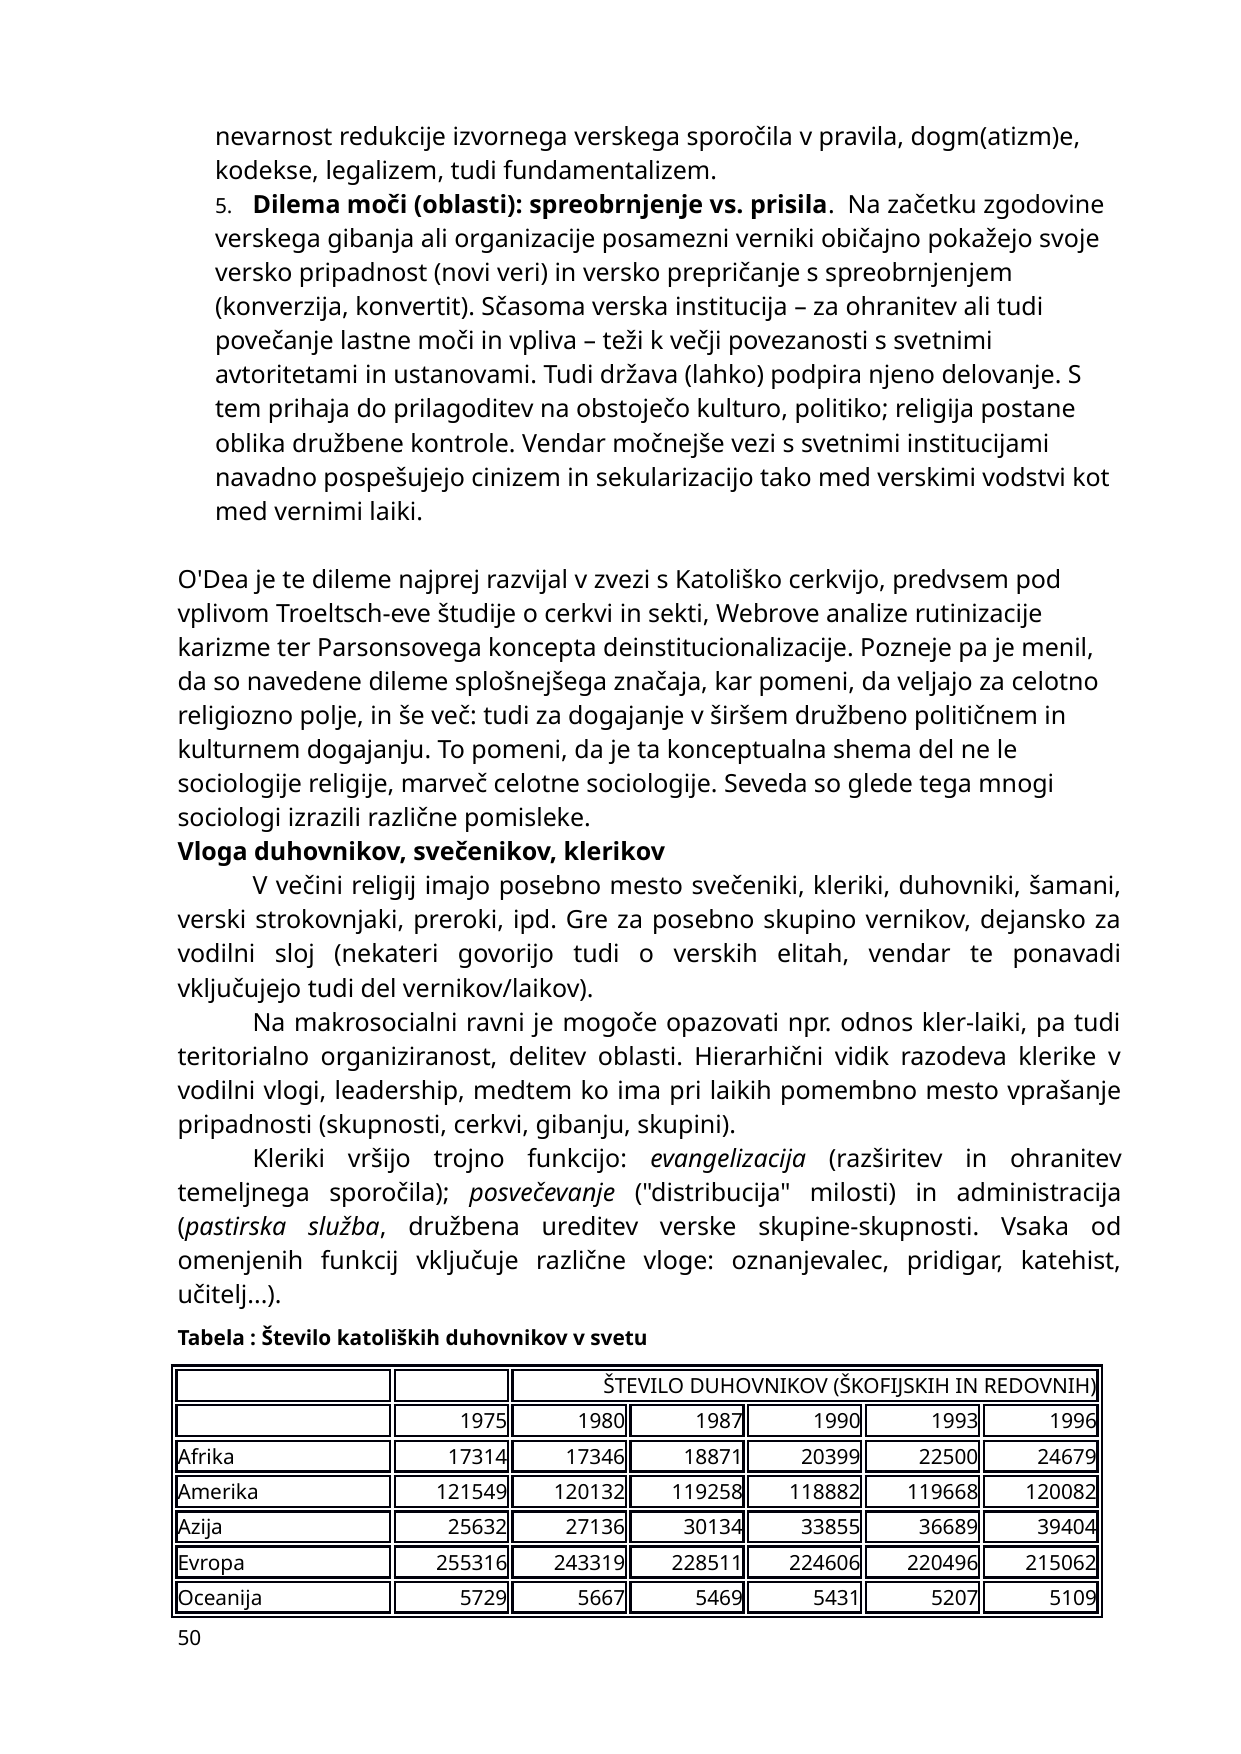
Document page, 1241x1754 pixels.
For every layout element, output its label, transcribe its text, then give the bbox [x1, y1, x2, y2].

table_cell Amerika [178, 1477, 389, 1506]
table_cell [178, 1406, 389, 1435]
subtitle Vloga duhovnikov, svečenikov, klerikov [177, 834, 1122, 868]
table_cell 5667 [514, 1583, 625, 1611]
table_header [178, 1371, 389, 1399]
table_cell 18871 [628, 1435, 746, 1470]
table_cell 17346 [510, 1435, 628, 1470]
table_cell 215062 [985, 1548, 1096, 1576]
table_cell 27136 [514, 1513, 625, 1541]
text O'Dea je te dileme najprej razvijal v zvezi s Katoliško cerkvijo, predvsem pod vplivom Troeltsch-eve študije o cerkvi in sekti, Webrove analize rutinizacije karizme ter Parsonsovega koncepta deinstitucionalizacije. Pozneje pa je menil, da so navedene dileme splošnejšega značaja, kar pomeni, da veljajo za celotno religiozno polje, in še več: tudi za dogajanje v širšem družbeno političnem in kulturnem dogajanju. To pomeni, da je ta konceptualna shema del ne le sociologije religije, marveč celotne sociologije. Seveda so glede tega mnogi sociologi izrazili različne pomisleke. [177, 561, 1122, 834]
table_cell 17314 [393, 1435, 510, 1470]
table_cell 5729 [396, 1583, 507, 1611]
table_cell 5431 [749, 1583, 860, 1611]
table_cell 1990 [749, 1406, 860, 1435]
table_cell 33855 [749, 1513, 860, 1541]
table_cell 30134 [632, 1513, 742, 1541]
table_header [396, 1371, 507, 1399]
table_header ŠTEVILO DUHOVNIKOV (ŠKOFIJSKIH IN REDOVNIH) [514, 1371, 1096, 1399]
table_cell 5207 [867, 1583, 978, 1611]
table_cell 5109 [985, 1583, 1096, 1611]
table_cell 121549 [396, 1477, 507, 1506]
table_cell 118882 [749, 1477, 860, 1506]
table_cell 39404 [985, 1513, 1096, 1541]
table_cell 1993 [867, 1406, 978, 1435]
table_cell 119258 [632, 1477, 742, 1506]
table_cell 255316 [396, 1548, 507, 1576]
table_cell Azija [178, 1513, 389, 1541]
table_cell 1987 [632, 1406, 742, 1435]
table_cell Afrika [174, 1435, 392, 1470]
table_cell 20399 [746, 1435, 863, 1470]
table_cell 120082 [985, 1477, 1096, 1506]
table_cell 224606 [749, 1548, 860, 1576]
text Na makrosocialni ravni je mogoče opazovati npr. odnos kler-laiki, pa tudi teritorialno organiziranost, delitev oblasti. Hierarhični vidik razodeva klerike v vodilni vlogi, leadership, medtem ko ima pri laikih pomembno mesto vprašanje pripadnosti (skupnosti, cerkvi, gibanju, skupini). [177, 1004, 1122, 1141]
table_cell 243319 [514, 1548, 625, 1576]
table_cell 1980 [514, 1406, 625, 1435]
table_cell 22500 [864, 1435, 981, 1470]
table_cell 1996 [985, 1406, 1096, 1435]
text Tabela : Število katoliških duhovnikov v svetu [177, 1323, 1122, 1352]
table_cell 228511 [632, 1548, 742, 1576]
table_cell 119668 [867, 1477, 978, 1506]
table_cell 220496 [867, 1548, 978, 1576]
table_cell Oceanija [178, 1583, 389, 1611]
list nevarnost redukcije izvornega verskega sporočila v pravila, dogm(atizm)e, kodekse, legalizem, tudi fundamentalizem. [215, 119, 1122, 187]
text V večini religij imajo posebno mesto svečeniki, kleriki, duhovniki, šamani, verski strokovnjaki, preroki, ipd. Gre za posebno skupino vernikov, dejansko za vodilni sloj (nekateri govorijo tudi o verskih elitah, vendar te ponavadi vključujejo tudi del vernikov/laikov). [177, 868, 1122, 1004]
table_cell 25632 [396, 1513, 507, 1541]
list Dilema moči (oblasti): spreobrnjenje vs. prisila. Na začetku zgodovine verskega gibanja ali organizacije posamezni verniki običajno pokažejo svoje versko pripadnost (novi veri) in versko prepričanje s spreobrnjenjem (konverzija, konvertit). Sčasoma verska institucija – za ohranitev ali tudi povečanje lastne moči in vpliva – teži k večji povezanosti s svetnimi avtoritetami in ustanovami. Tudi država (lahko) podpira njeno delovanje. S tem prihaja do prilagoditev na obstoječo kulturo, politiko; religija postane oblika družbene kontrole. Vendar močnejše vezi s svetnimi institucijami navadno pospešujejo cinizem in sekularizacijo tako med verskimi vodstvi kot med vernimi laiki. [215, 187, 1122, 527]
table_cell 1975 [396, 1406, 507, 1435]
table_cell Evropa [178, 1548, 389, 1576]
text Kleriki vršijo trojno funkcijo: evangelizacija (razširitev in ohranitev temeljnega sporočila); posvečevanje ("distribucija" milosti) in administracija (pastirska služba, družbena ureditev verske skupine-skupnosti. Vsaka od omenjenih funkcij vključuje različne vloge: oznanjevalec, pridigar, katehist, učitelj...). [177, 1141, 1122, 1311]
table_cell 24679 [981, 1435, 1100, 1470]
table_cell 120132 [514, 1477, 625, 1506]
table_cell 36689 [867, 1513, 978, 1541]
table_cell 5469 [632, 1583, 742, 1611]
